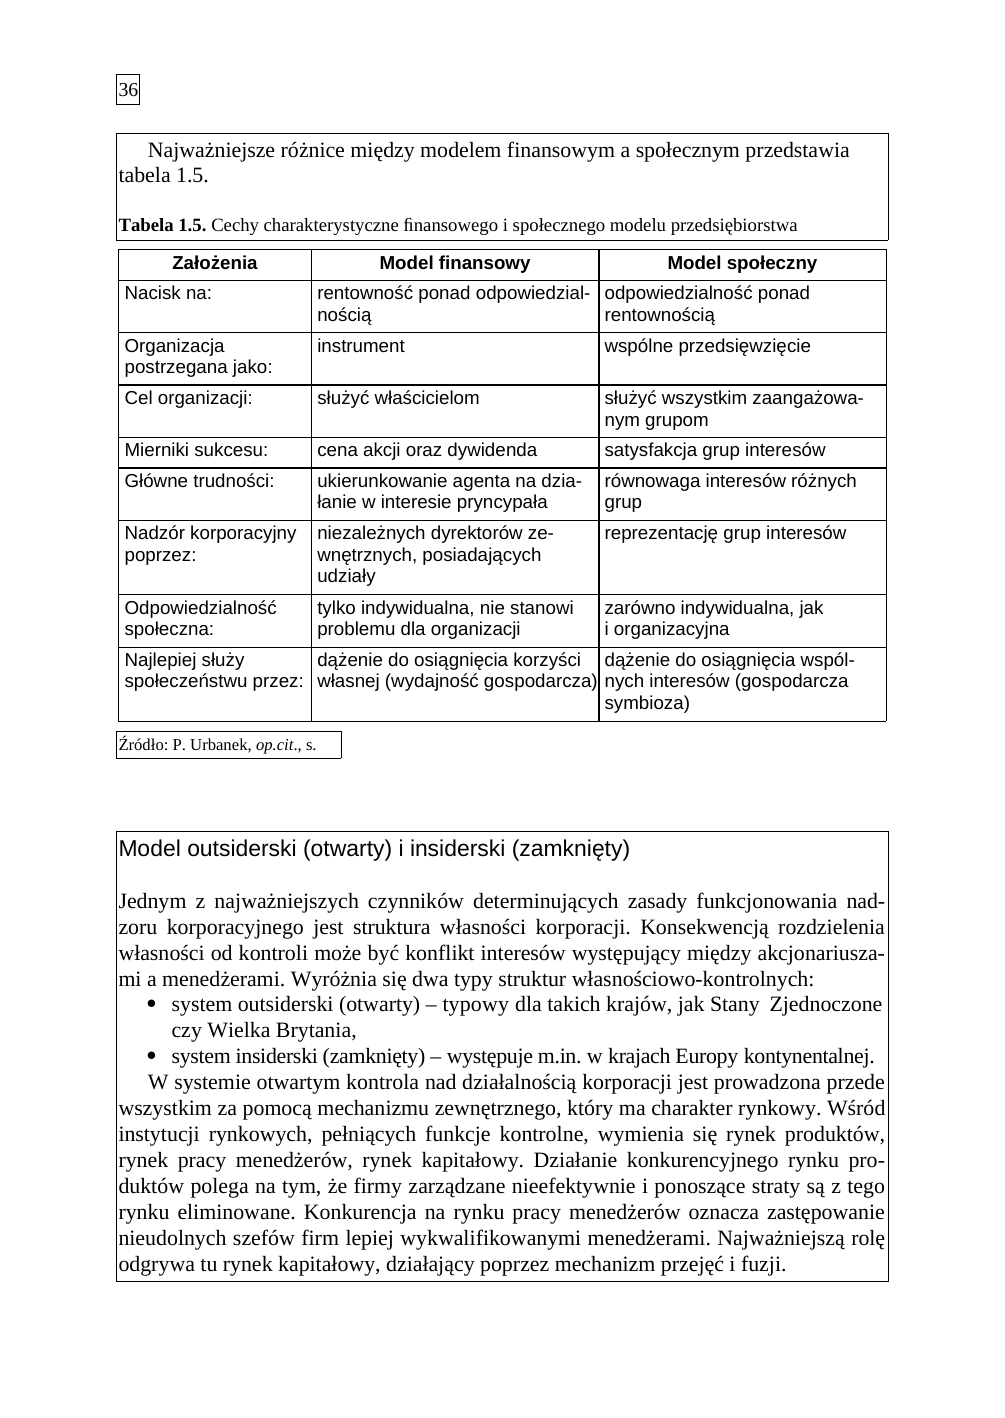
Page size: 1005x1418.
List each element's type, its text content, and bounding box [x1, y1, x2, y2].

text Nacisk na: [124, 282, 311, 303]
text Nadzór korporacyjny poprzez: [124, 522, 298, 565]
text Cel organizacji: [124, 387, 311, 408]
text instrument [317, 334, 598, 356]
text Model outsiderski (otwarty) i insiderski (zamknięty) [118, 835, 888, 861]
text odpowiedzialność ponad rentownością [604, 282, 812, 325]
text dążenie do osiągnięcia wspól- nych interesów (gospodarcza symbioza) [604, 649, 856, 713]
list system outsiderski (otwarty) – typowy dla takich krajów, jak Stany Zjednoczone [148, 992, 888, 1016]
text służyć właścicielom [317, 387, 598, 408]
text ukierunkowanie agenta na dzia- łanie w interesie pryncypała [317, 470, 584, 513]
text W systemie otwartym kontrola nad działalnością korporacji jest prowadzona przede wszystkim za pomocą mechanizmu zewnętrznego, który ma charakter rynkowy. Wśród instytucji rynkowych, pełniących funkcje kontrolne, wymienia się rynek produktów, rynek pracy menedżerów, rynek kapitałowy. Działanie konkurencyjnego rynku pro- duktów polega na tym, że firmy zarządzane nieefektywnie i ponoszące straty są z tego rynku eliminowane. Konkurencja na rynku pracy menedżerów oznacza zastępowanie nieudolnych szefów firm lepiej wykwalifikowanymi menedżerami. Najważniejszą rolę odgrywa tu rynek kapitałowy, działający poprzez mechanizm przejęć i fuzji. [118, 1069, 886, 1276]
text tylko indywidualna, nie stanowi problemu dla organizacji [317, 596, 575, 639]
text Najważniejsze różnice między modelem finansowym a społecznym przedstawia tabela 1.5. [118, 137, 886, 188]
text służyć wszystkim zaangażowa- nym grupom [604, 387, 866, 430]
text cena akcji oraz dywidenda [317, 439, 598, 461]
text niezależnych dyrektorów ze- wnętrznych, posiadających udziały [317, 522, 556, 587]
text równowaga interesów różnych grup [604, 470, 858, 513]
text Tabela 1.5. Cechy charakterystyczne ﬁnansowego i społecznego modelu przedsiębiorstwa [118, 214, 888, 236]
text Organizacja postrzegana jako: [124, 334, 274, 377]
text Model ﬁnansowy [379, 251, 598, 273]
text dążenie do osiągnięcia korzyści własnej (wydajność gospodarcza) [317, 649, 598, 692]
text Główne trudności: [124, 470, 311, 491]
text czy Wielka Brytania, [171, 1017, 888, 1042]
text Model społeczny [667, 251, 886, 273]
text Założenia [172, 251, 311, 273]
text satysfakcja grup interesów [604, 439, 886, 461]
text Jednym z najważniejszych czynników determinujących zasady funkcjonowania nad- zoru korporacyjnego jest struktura własności korporacji. Konsekwencją rozdzielenia własności od kontroli może być konflikt interesów występujący między akcjonariusza- mi a menedżerami. Wyróżnia się dwa typy struktur własnościowo-kontrolnych: [118, 888, 886, 991]
text reprezentację grup interesów [604, 522, 886, 544]
text Najlepiej służy społeczeństwu przez: [124, 649, 305, 692]
text 36 [118, 78, 139, 101]
text Źródło: P. Urbanek, op.cit., s. 88. [118, 735, 341, 758]
list system insiderski (zamknięty) – występuje m.in. w krajach Europy kontynentalnej. [148, 1042, 888, 1068]
text rentowność ponad odpowiedzial- nością [317, 282, 592, 325]
text Odpowiedzialność społeczna: [124, 596, 278, 639]
text Mierniki sukcesu: [124, 439, 311, 461]
text zarówno indywidualna, jak i organizacyjna [604, 596, 825, 639]
text wspólne przedsięwzięcie [604, 334, 886, 356]
